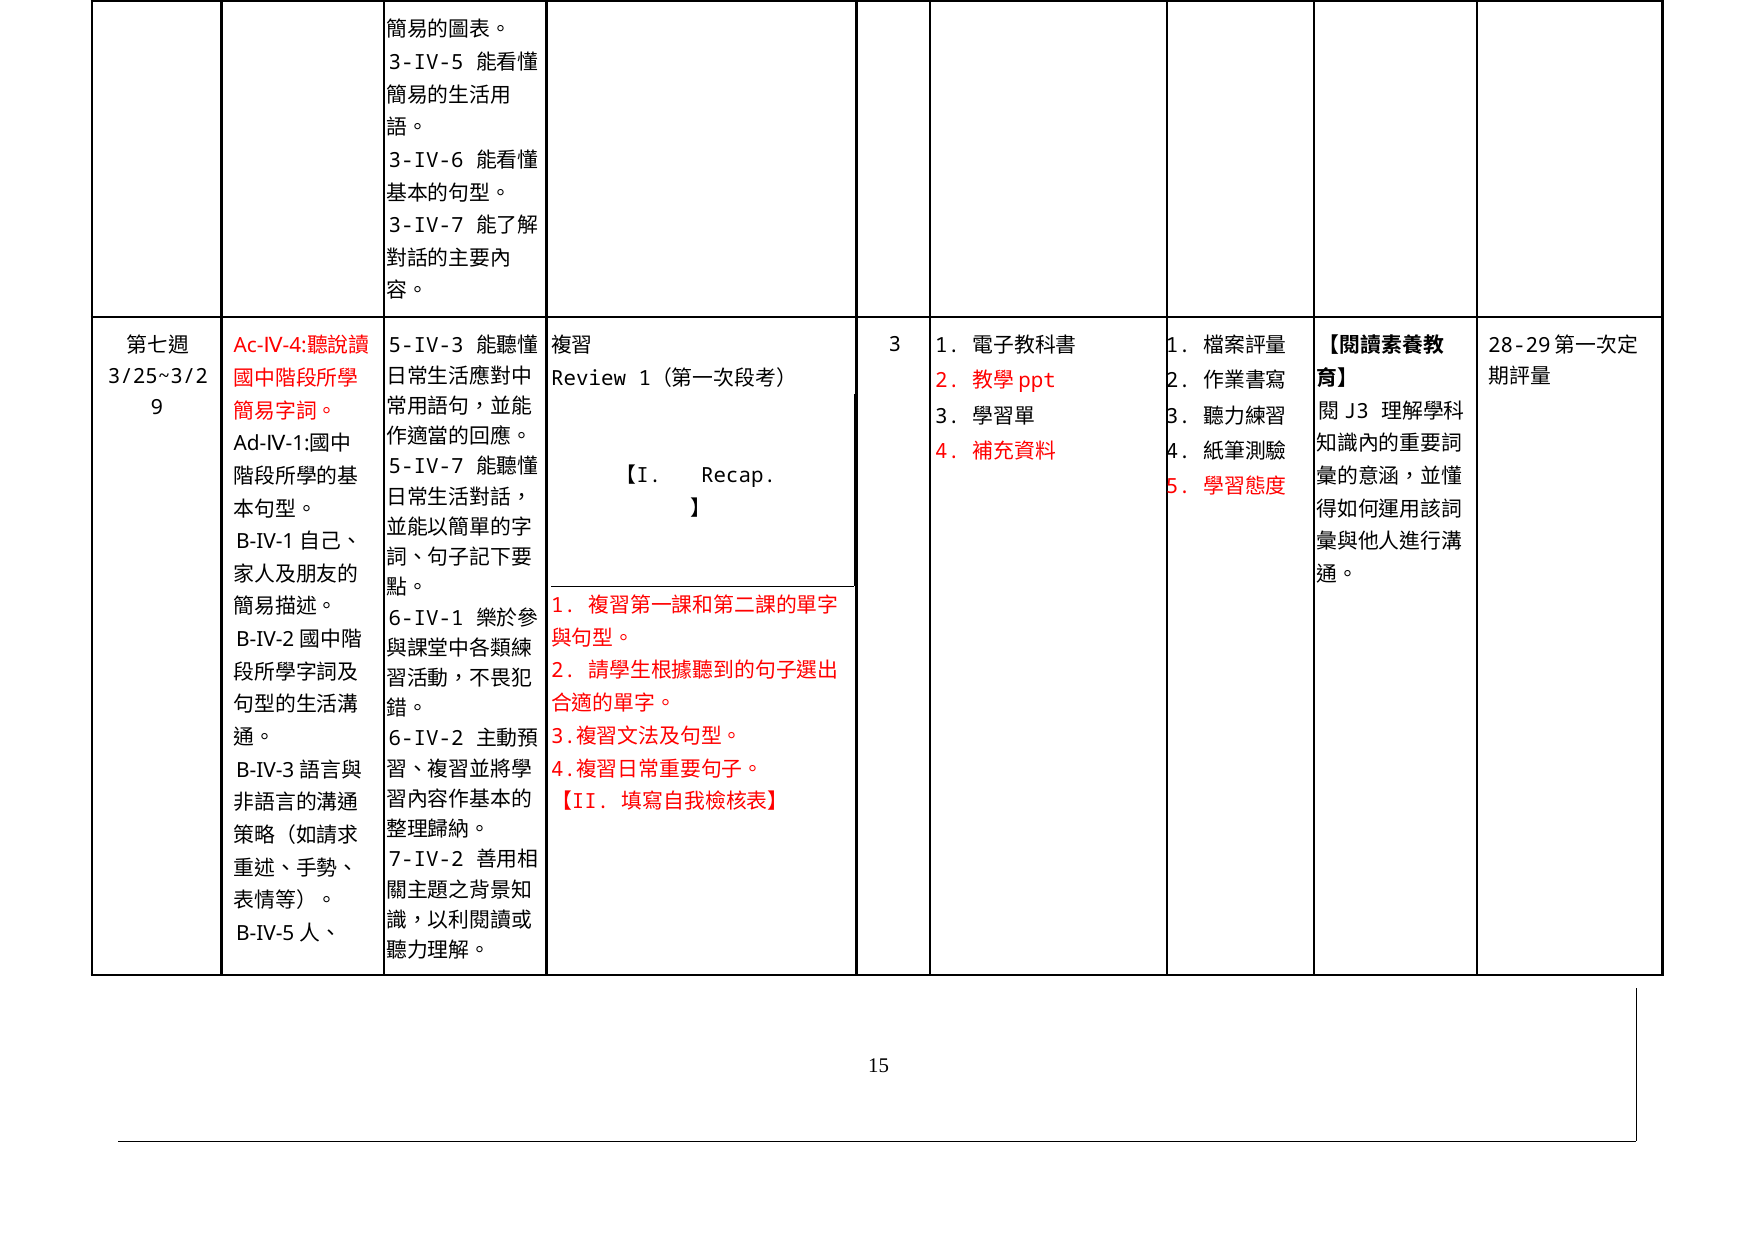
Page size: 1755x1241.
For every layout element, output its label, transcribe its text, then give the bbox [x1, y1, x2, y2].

table_cell [1168, 2, 1313, 316]
table_cell Ac-Ⅳ-4:聽說讀國中階段所學簡易字詞。 Ad-Ⅳ-1:國中階段所學的基本句型。 B-IV-1 自己、家人及朋友的簡易描述。 B-IV-2 國中階段所學字詞及句型的生活溝通。 B-IV-3 語言與非語言的溝通策略（如請求重述、手勢、表情等）。 B-IV-5 人、 [223, 318, 383, 974]
table_cell 28-29第一次定期評量 [1478, 318, 1661, 974]
table_cell [931, 2, 1166, 316]
table_cell [1315, 2, 1476, 316]
table_cell 3 [858, 318, 929, 974]
table_cell 複習 Review 1（第一次段考） Recap.】 1. 複習第一課和第二課的單字與句型。 2. 請學生根據聽到的句子選出合適的單字。 3.複習文法及句型。 4.複習日常重要句子。 【II. 填寫自我檢核表】 [548, 318, 855, 974]
table_cell [1478, 2, 1661, 316]
table_cell 第七週 3/25~3/29 [93, 318, 220, 974]
table_cell 1. 檔案評量 2. 作業書寫 3. 聽力練習 4. 紙筆測驗 5. 學習態度 [1168, 318, 1313, 974]
table_cell 簡易的圖表。 3-IV-5 能看懂簡易的生活用語。 3-IV-6 能看懂基本的句型。 3-IV-7 能了解對話的主要內容。 [385, 2, 545, 316]
table_cell 1. 電子教科書 2. 教學ppt 3. 學習單 4. 補充資料 [931, 318, 1166, 974]
table_cell [223, 2, 383, 316]
table_cell [858, 2, 929, 316]
table_cell 5-IV-3 能聽懂日常生活應對中常用語句，並能作適當的回應。 5-IV-7 能聽懂日常生活對話，並能以簡單的字詞、句子記下要點。 6-IV-1 樂於參與課堂中各類練習活動，不畏犯錯。 6-IV-2 主動預習、複習並將學習內容作基本的整理歸納。 7-IV-2 善用相關主題之背景知識，以利閱讀或聽力理解。 [385, 318, 545, 974]
table_cell [548, 2, 855, 316]
table_cell 【閱讀素養教育】 閱J3 理解學科知識內的重要詞彙的意涵，並懂得如何運用該詞彙與他人進行溝通。 [1315, 318, 1476, 974]
table_cell [93, 2, 220, 316]
